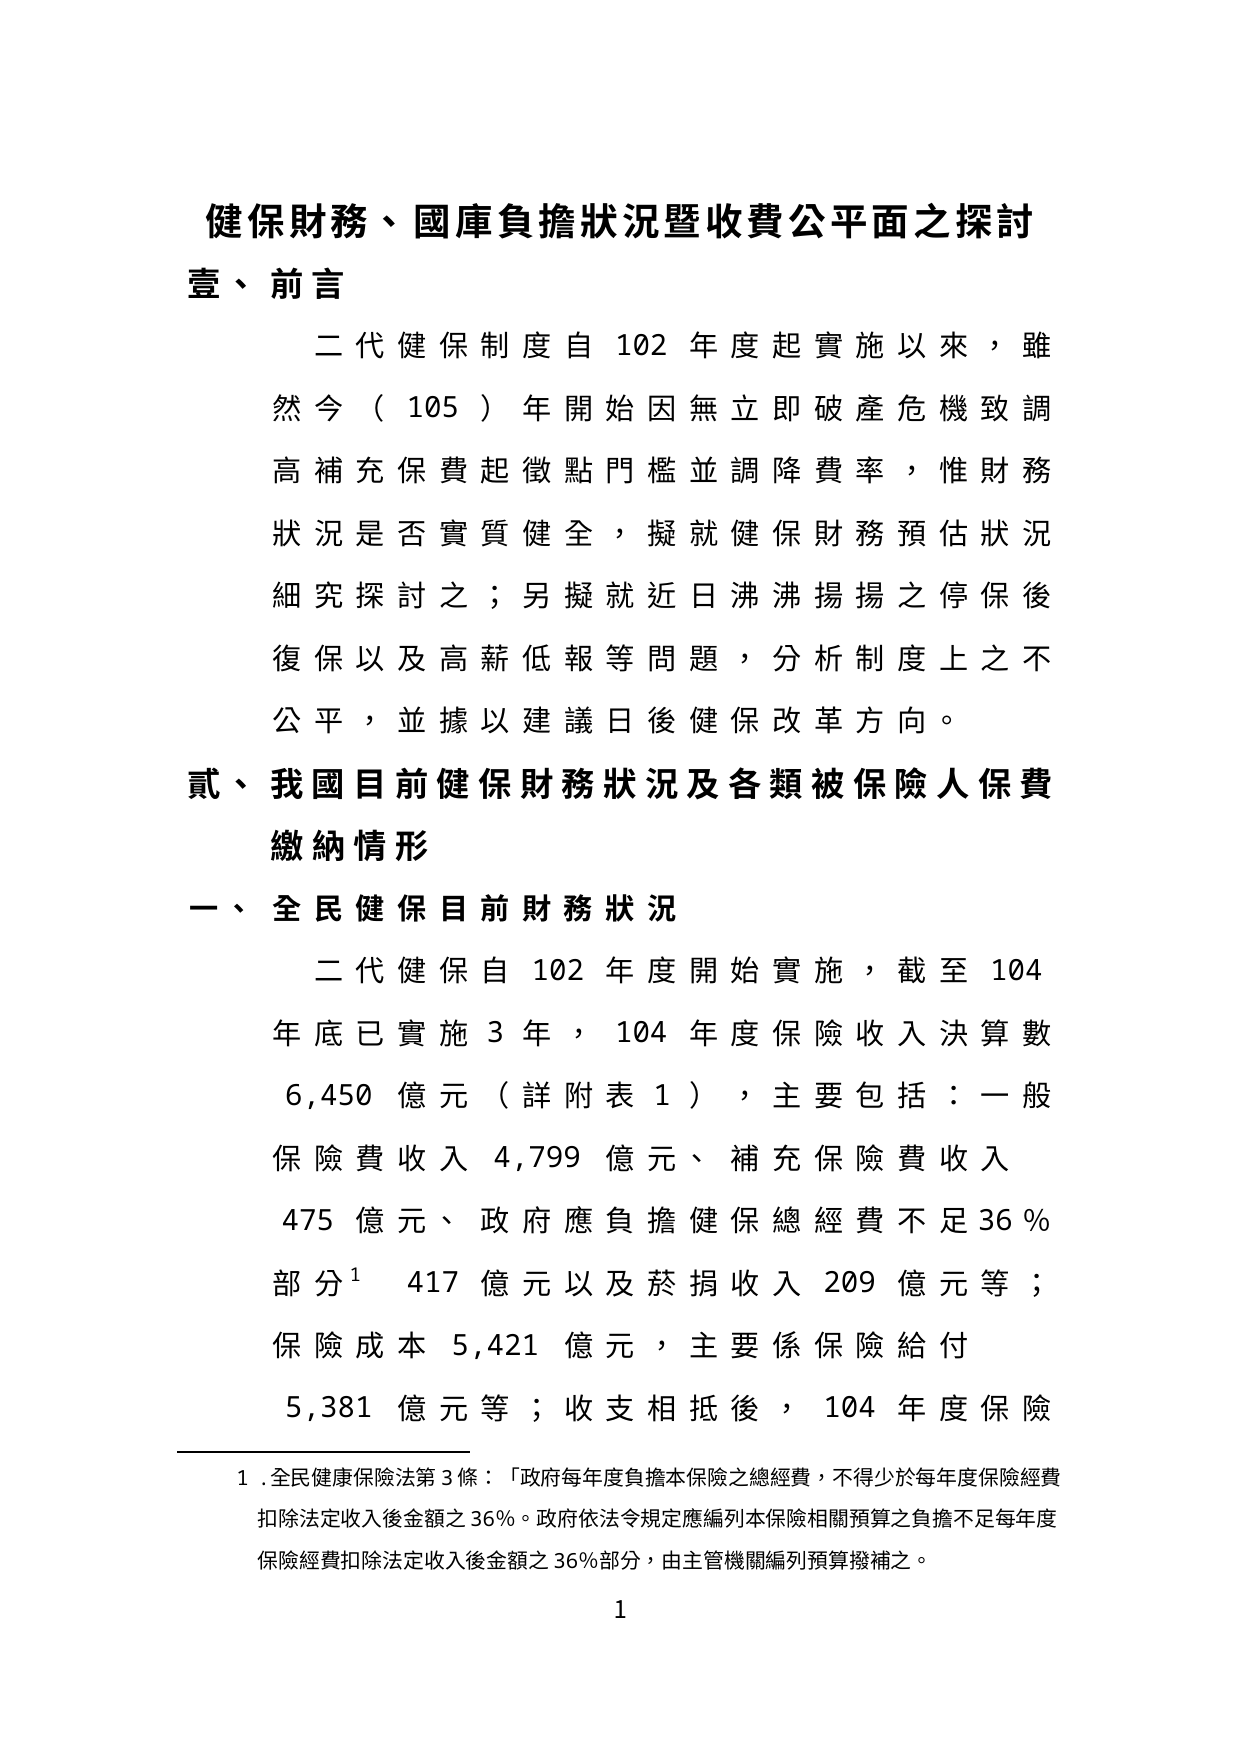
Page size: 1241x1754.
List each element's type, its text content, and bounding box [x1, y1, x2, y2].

text 健保財務、國庫負擔狀況暨收費公平面之探討 [183, 177, 1058, 240]
text 壹、前言 [183, 240, 1058, 302]
text 貳、我國目前健保財務狀況及各類被保險人保費繳納情形 [183, 740, 1058, 865]
text 二代健保自102年度開始實施，截至104年底已實施3年，104年度保險收入決算數6,450億元（詳附表1），主要包括：一般保險費收入4,799億元、補充保險費收入475億元、政府應負擔健保總經費不足36％部分417億元以及菸捐收入209億元等；保險成本5,421億元，主要係保險給付5,381億元等；收支相抵後，104年度保險 [242, 927, 1058, 1427]
text 一、全民健保目前財務狀況 [183, 865, 1058, 927]
text 二代健保制度自102年度起實施以來，雖然今（105）年開始因無立即破產危機致調高補充保費起徵點門檻並調降費率，惟財務狀況是否實質健全，擬就健保財務預估狀況細究探討之；另擬就近日沸沸揚揚之停保後復保以及高薪低報等問題，分析制度上之不公平，並據以建議日後健保改革方向。 [242, 302, 1058, 740]
text .全民健康保險法第3條：「政府每年度負擔本保險之總經費，不得少於每年度保險經費扣除法定收入後金額之36％。政府依法令規定應編列本保險相關預算之負擔不足每年度保險經費扣除法定收入後金額之36％部分，由主管機關編列預算撥補之。 [236, 1452, 1063, 1577]
